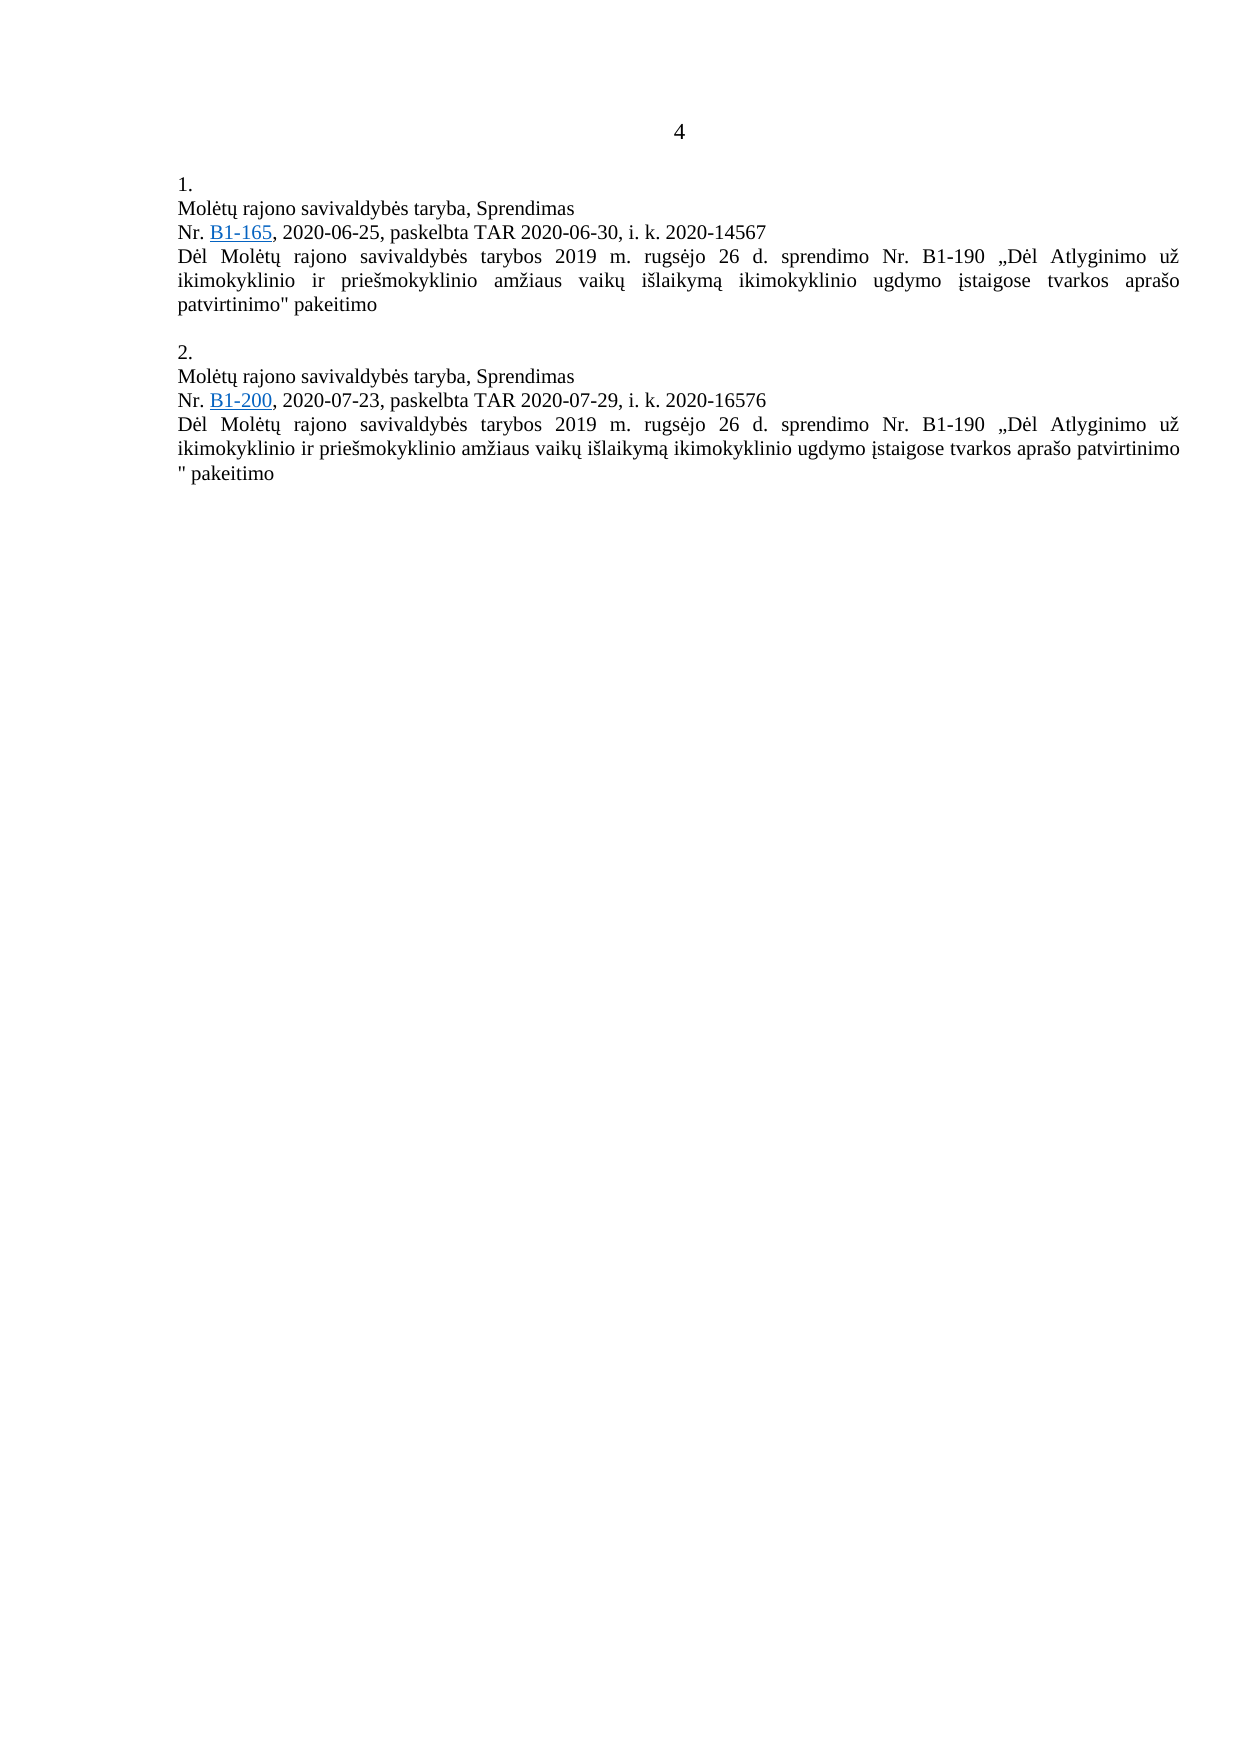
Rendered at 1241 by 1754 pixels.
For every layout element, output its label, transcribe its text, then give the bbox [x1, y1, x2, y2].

text Dėl Molėtų rajono savivaldybės tarybos 2019 m. rugsėjo 26 d. sprendimo Nr. B1-190 „Dėl Atlyginimo už ikimokyklinio ir priešmokyklinio amžiaus vaikų išlaikymą ikimokyklinio ugdymo įstaigose tvarkos aprašo patvirtinimo" pakeitimo [177, 244, 1181, 316]
text 2. [177, 340, 1181, 364]
text Dėl Molėtų rajono savivaldybės tarybos 2019 m. rugsėjo 26 d. sprendimo Nr. B1-190 „Dėl Atlyginimo už ikimokyklinio ir priešmokyklinio amžiaus vaikų išlaikymą ikimokyklinio ugdymo įstaigose tvarkos aprašo patvirtinimo " pakeitimo [177, 412, 1181, 484]
text Nr. B1-200, 2020-07-23, paskelbta TAR 2020-07-29, i. k. 2020-16576 [177, 388, 1181, 412]
text Nr. B1-165, 2020-06-25, paskelbta TAR 2020-06-30, i. k. 2020-14567 [177, 220, 1181, 244]
text 1. [177, 172, 1181, 196]
text Molėtų rajono savivaldybės taryba, Sprendimas [177, 364, 1181, 388]
text Molėtų rajono savivaldybės taryba, Sprendimas [177, 196, 1181, 220]
